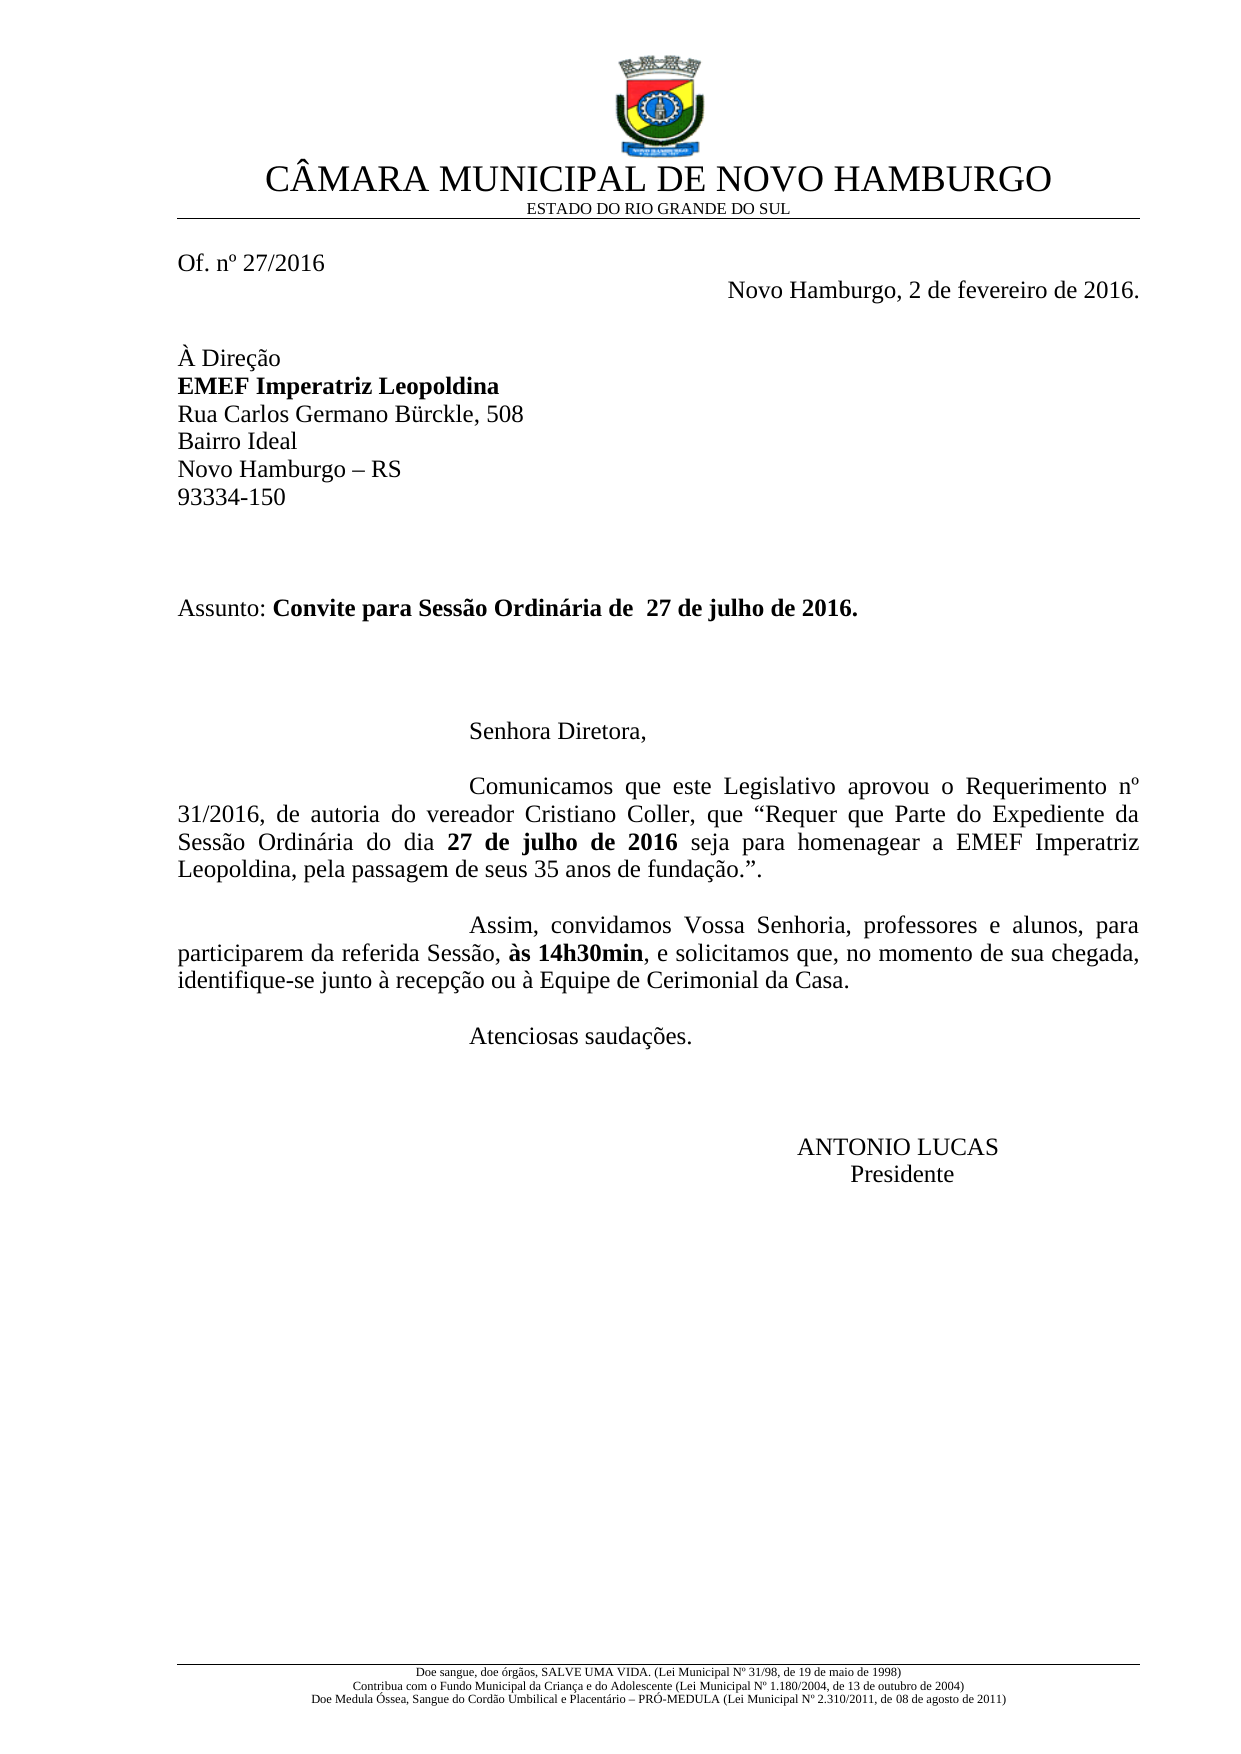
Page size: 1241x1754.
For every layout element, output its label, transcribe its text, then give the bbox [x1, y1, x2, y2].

text Atenciosas saudações. [177, 1022, 1140, 1049]
text Novo Hamburgo, 2 de fevereiro de 2016. [177, 276, 1140, 304]
picture [608, 47, 709, 163]
text 93334-150 [177, 483, 1140, 511]
text Assim, convidamos Vossa Senhoria, professores e alunos, para participarem da referida Sessão, às 14h30min, e solicitamos que, no momento de sua chegada, identifique-se junto à recepção ou à Equipe de Cerimonial da Casa. [177, 911, 1140, 994]
text Bairro Ideal [177, 427, 1140, 455]
text Of. nº 27/2016 [177, 249, 1140, 276]
text Presidente [177, 1160, 1140, 1188]
text Rua Carlos Germano Bürckle, 508 [177, 400, 1140, 427]
text Senhora Diretora, [177, 717, 1140, 745]
text Comunicamos que este Legislativo aprovou o Requerimento nº 31/2016, de autoria do vereador Cristiano Coller, que “Requer que Parte do Expediente da Sessão Ordinária do dia 27 de julho de 2016 seja para homenagear a EMEF Imperatriz Leopoldina, pela passagem de seus 35 anos de fundação.”. [177, 772, 1140, 883]
text EMEF Imperatriz Leopoldina [177, 372, 1140, 400]
text ANTONIO LUCAS [797, 1133, 1140, 1160]
text Novo Hamburgo – RS [177, 455, 1140, 483]
text Assunto: Convite para Sessão Ordinária de 27 de julho de 2016. [177, 594, 1140, 621]
text À Direção [177, 344, 1140, 372]
